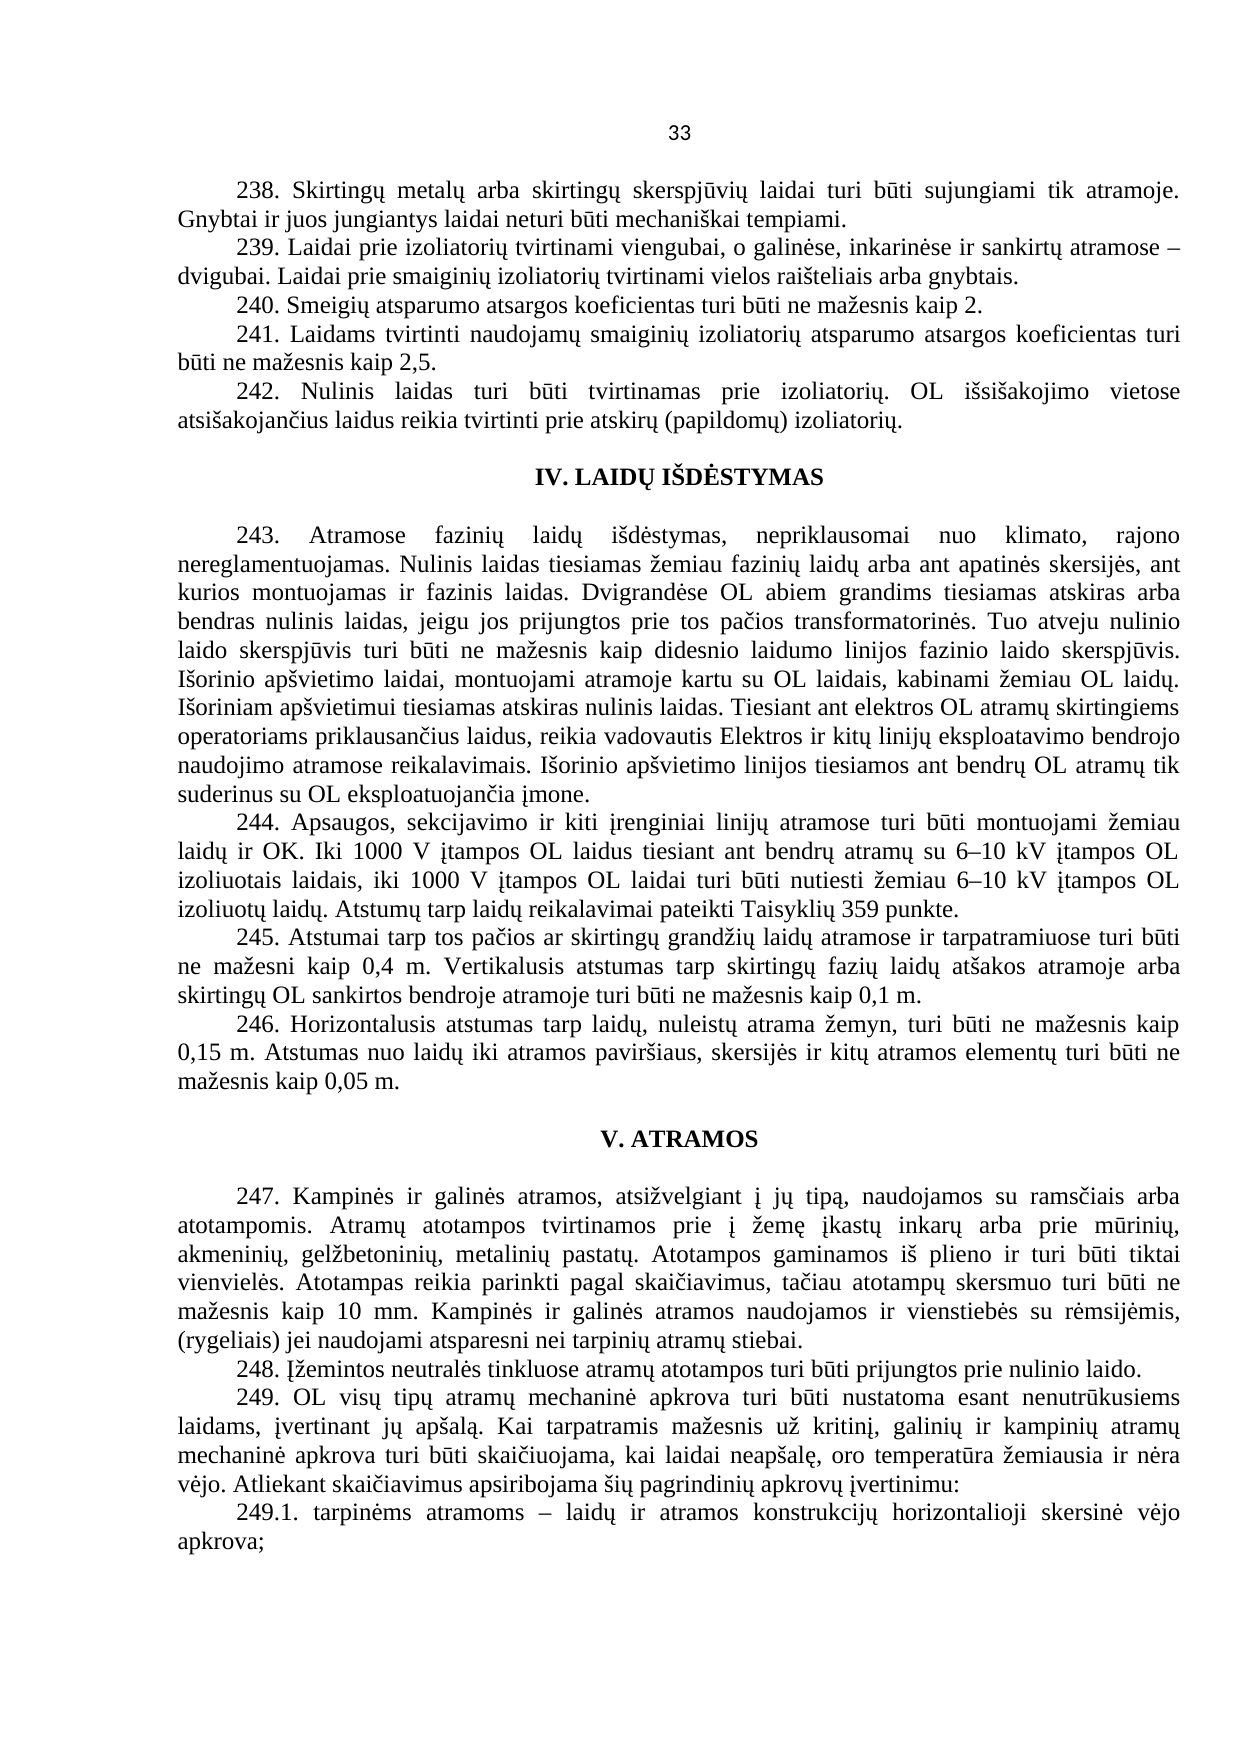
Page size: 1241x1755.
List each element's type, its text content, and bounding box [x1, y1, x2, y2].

text IV. LAIDŲ IŠDĖSTYMAS [177, 462, 1181, 491]
text 244. Apsaugos, sekcijavimo ir kiti įrenginiai linijų atramose turi būti montuojami žemiau laidų ir OK. Iki 1000 V įtampos OL laidus tiesiant ant bendrų atramų su 6–10 kV įtampos OL izoliuotais laidais, iki 1000 V įtampos OL laidai turi būti nutiesti žemiau 6–10 kV įtampos OL izoliuotų laidų. Atstumų tarp laidų reikalavimai pateikti Taisyklių 359 punkte. [177, 807, 1181, 922]
text 238. Skirtingų metalų arba skirtingų skerspjūvių laidai turi būti sujungiami tik atramoje. Gnybtai ir juos jungiantys laidai neturi būti mechaniškai tempiami. [177, 175, 1181, 232]
text 243. Atramose fazinių laidų išdėstymas, nepriklausomai nuo klimato, rajono nereglamentuojamas. Nulinis laidas tiesiamas žemiau fazinių laidų arba ant apatinės skersijės, ant kurios montuojamas ir fazinis laidas. Dvigrandėse OL abiem grandims tiesiamas atskiras arba bendras nulinis laidas, jeigu jos prijungtos prie tos pačios transformatorinės. Tuo atveju nulinio laido skerspjūvis turi būti ne mažesnis kaip didesnio laidumo linijos fazinio laido skerspjūvis. Išorinio apšvietimo laidai, montuojami atramoje kartu su OL laidais, kabinami žemiau OL laidų. Išoriniam apšvietimui tiesiamas atskiras nulinis laidas. Tiesiant ant elektros OL atramų skirtingiems operatoriams priklausančius laidus, reikia vadovautis Elektros ir kitų linijų eksploatavimo bendrojo naudojimo atramose reikalavimais. Išorinio apšvietimo linijos tiesiamos ant bendrų OL atramų tik suderinus su OL eksploatuojančia įmone. [177, 520, 1181, 807]
text 248. Įžemintos neutralės tinkluose atramų atotampos turi būti prijungtos prie nulinio laido. [177, 1354, 1181, 1382]
text 247. Kampinės ir galinės atramos, atsižvelgiant į jų tipą, naudojamos su ramsčiais arba atotampomis. Atramų atotampos tvirtinamos prie į žemę įkastų inkarų arba prie mūrinių, akmeninių, gelžbetoninių, metalinių pastatų. Atotampos gaminamos iš plieno ir turi būti tiktai vienvielės. Atotampas reikia parinkti pagal skaičiavimus, tačiau atotampų skersmuo turi būti ne mažesnis kaip 10 mm. Kampinės ir galinės atramos naudojamos ir vienstiebės su rėmsijėmis, (rygeliais) jei naudojami atsparesni nei tarpinių atramų stiebai. [177, 1181, 1181, 1354]
text 249. OL visų tipų atramų mechaninė apkrova turi būti nustatoma esant nenutrūkusiems laidams, įvertinant jų apšalą. Kai tarpatramis mažesnis už kritinį, galinių ir kampinių atramų mechaninė apkrova turi būti skaičiuojama, kai laidai neapšalę, oro temperatūra žemiausia ir nėra vėjo. Atliekant skaičiavimus apsiribojama šių pagrindinių apkrovų įvertinimu: [177, 1382, 1181, 1497]
text V. ATRAMOS [177, 1124, 1181, 1152]
text 245. Atstumai tarp tos pačios ar skirtingų grandžių laidų atramose ir tarpatramiuose turi būti ne mažesni kaip 0,4 m. Vertikalusis atstumas tarp skirtingų fazių laidų atšakos atramoje arba skirtingų OL sankirtos bendroje atramoje turi būti ne mažesnis kaip 0,1 m. [177, 922, 1181, 1009]
text 246. Horizontalusis atstumas tarp laidų, nuleistų atrama žemyn, turi būti ne mažesnis kaip 0,15 m. Atstumas nuo laidų iki atramos paviršiaus, skersijės ir kitų atramos elementų turi būti ne mažesnis kaip 0,05 m. [177, 1009, 1181, 1095]
text 249.1. tarpinėms atramoms – laidų ir atramos konstrukcijų horizontalioji skersinė vėjo apkrova; [177, 1497, 1181, 1555]
text 241. Laidams tvirtinti naudojamų smaiginių izoliatorių atsparumo atsargos koeficientas turi būti ne mažesnis kaip 2,5. [177, 319, 1181, 376]
text 240. Smeigių atsparumo atsargos koeficientas turi būti ne mažesnis kaip 2. [177, 290, 1181, 319]
text 242. Nulinis laidas turi būti tvirtinamas prie izoliatorių. OL išsišakojimo vietose atsišakojančius laidus reikia tvirtinti prie atskirų (papildomų) izoliatorių. [177, 376, 1181, 434]
text 239. Laidai prie izoliatorių tvirtinami viengubai, o galinėse, inkarinėse ir sankirtų atramose – dvigubai. Laidai prie smaiginių izoliatorių tvirtinami vielos raišteliais arba gnybtais. [177, 232, 1181, 290]
